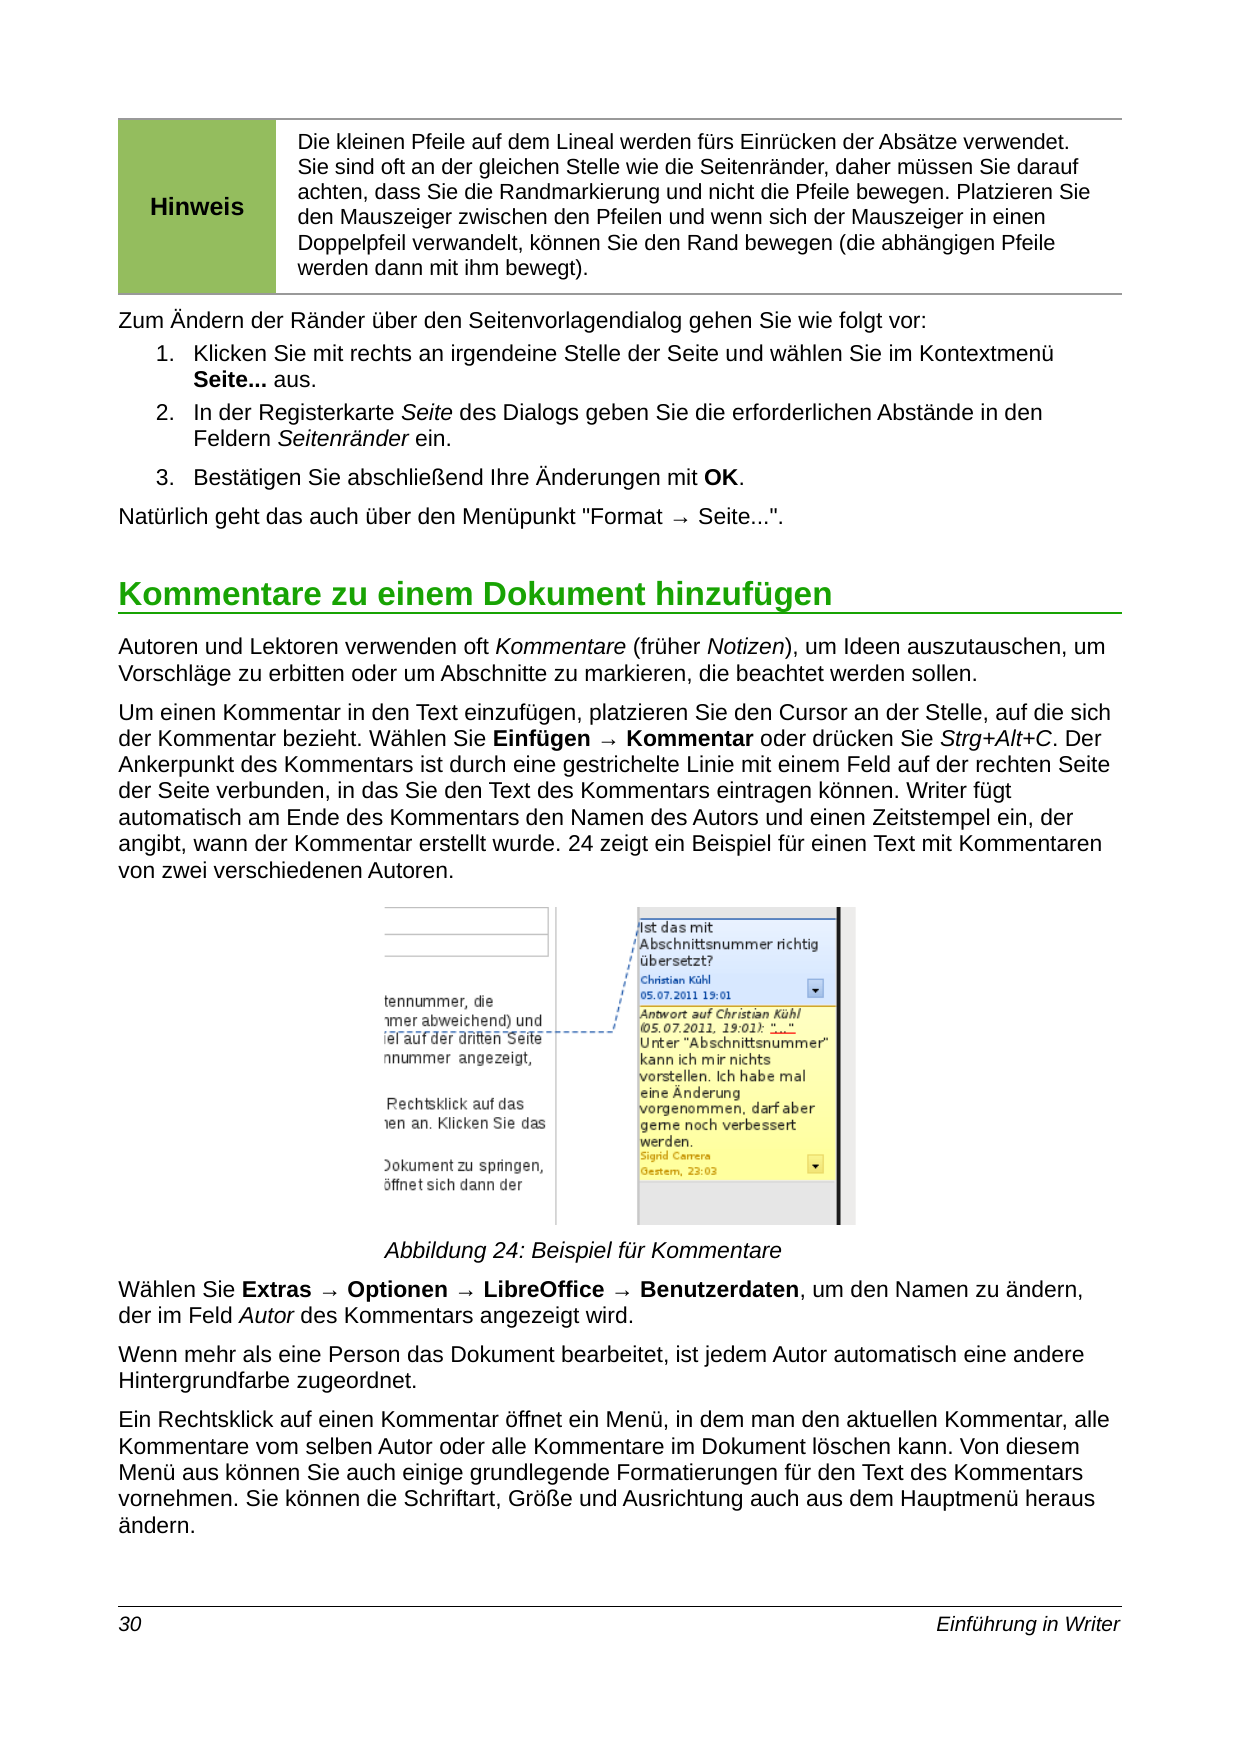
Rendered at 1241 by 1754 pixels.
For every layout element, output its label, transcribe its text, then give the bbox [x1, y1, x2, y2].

list Bestätigen Sie abschließend Ihre Änderungen mit OK. [156, 464, 1122, 491]
text Abbildung 24: Beispiel für Kommentare [384, 1237, 856, 1263]
text Wenn mehr als eine Person das Dokument bearbeitet, ist jedem Autor automatisch eine andere Hintergrundfarbe zugeordnet. [118, 1341, 1122, 1394]
text Wählen Sie Extras → Optionen → LibreOffice → Benutzerdaten, um den Namen zu ändern, der im Feld Autor des Kommentars angezeigt wird. [118, 1276, 1122, 1328]
table_header Hinweis [118, 120, 276, 293]
text Um einen Kommentar in den Text einzufügen, platzieren Sie den Cursor an der Stelle, auf die sich der Kommentar bezieht. Wählen Sie Einfügen → Kommentar oder drücken Sie Strg+Alt+C. Der Ankerpunkt des Kommentars ist durch eine gestrichelte Linie mit einem Feld auf der rechten Seite der Seite verbunden, in das Sie den Text des Kommentars eintragen können. Writer fügt automatisch am Ende des Kommentars den Namen des Autors und einen Zeitstempel ein, der angibt, wann der Kommentar erstellt wurde. Abbildung 24 zeigt ein Beispiel für einen Text mit Kommentaren von zwei verschiedenen Autoren. [118, 698, 1122, 883]
text Ein Rechtsklick auf einen Kommentar öffnet ein Menü, in dem man den aktuellen Kommentar, alle Kommentare vom selben Autor oder alle Kommentare im Dokument löschen kann. Von diesem Menü aus können Sie auch einige grundlegende Formatierungen für den Text des Kommentars vornehmen. Sie können die Schriftart, Größe und Ausrichtung auch aus dem Hauptmenü heraus ändern. [118, 1406, 1122, 1538]
picture [384, 907, 856, 1225]
list Zum Ändern der Ränder über den Seitenvorlagendialog gehen Sie wie folgt vor: [118, 307, 1122, 334]
subtitle Kommentare zu einem Dokument hinzufügen [118, 574, 1122, 612]
text Autoren und Lektoren verwenden oft Kommentare (früher Notizen), um Ideen auszutauschen, um Vorschläge zu erbitten oder um Abschnitte zu markieren, die beachtet werden sollen. [118, 633, 1122, 686]
list Klicken Sie mit rechts an irgendeine Stelle der Seite und wählen Sie im Kontextmenü Seite... aus. [156, 340, 1122, 393]
text Natürlich geht das auch über den Menüpunkt "Format → Seite...". [118, 503, 1122, 529]
list In der Registerkarte Seite des Dialogs geben Sie die erforderlichen Abstände in den Feldern Seitenränder ein. [156, 399, 1122, 452]
table_header Die kleinen Pfeile auf dem Lineal werden fürs Einrücken der Absätze verwendet. Sie sind oft an der gleichen Stelle wie die Seitenränder, daher müssen Sie darauf achten, dass Sie die Randmarkierung und nicht die Pfeile bewegen. Platzieren Sie den Mauszeiger zwischen den Pfeilen und wenn sich der Mauszeiger in einen Doppelpfeil verwandelt, können Sie den Rand bewegen (die abhängigen Pfeile werden dann mit ihm bewegt). [276, 120, 1122, 293]
